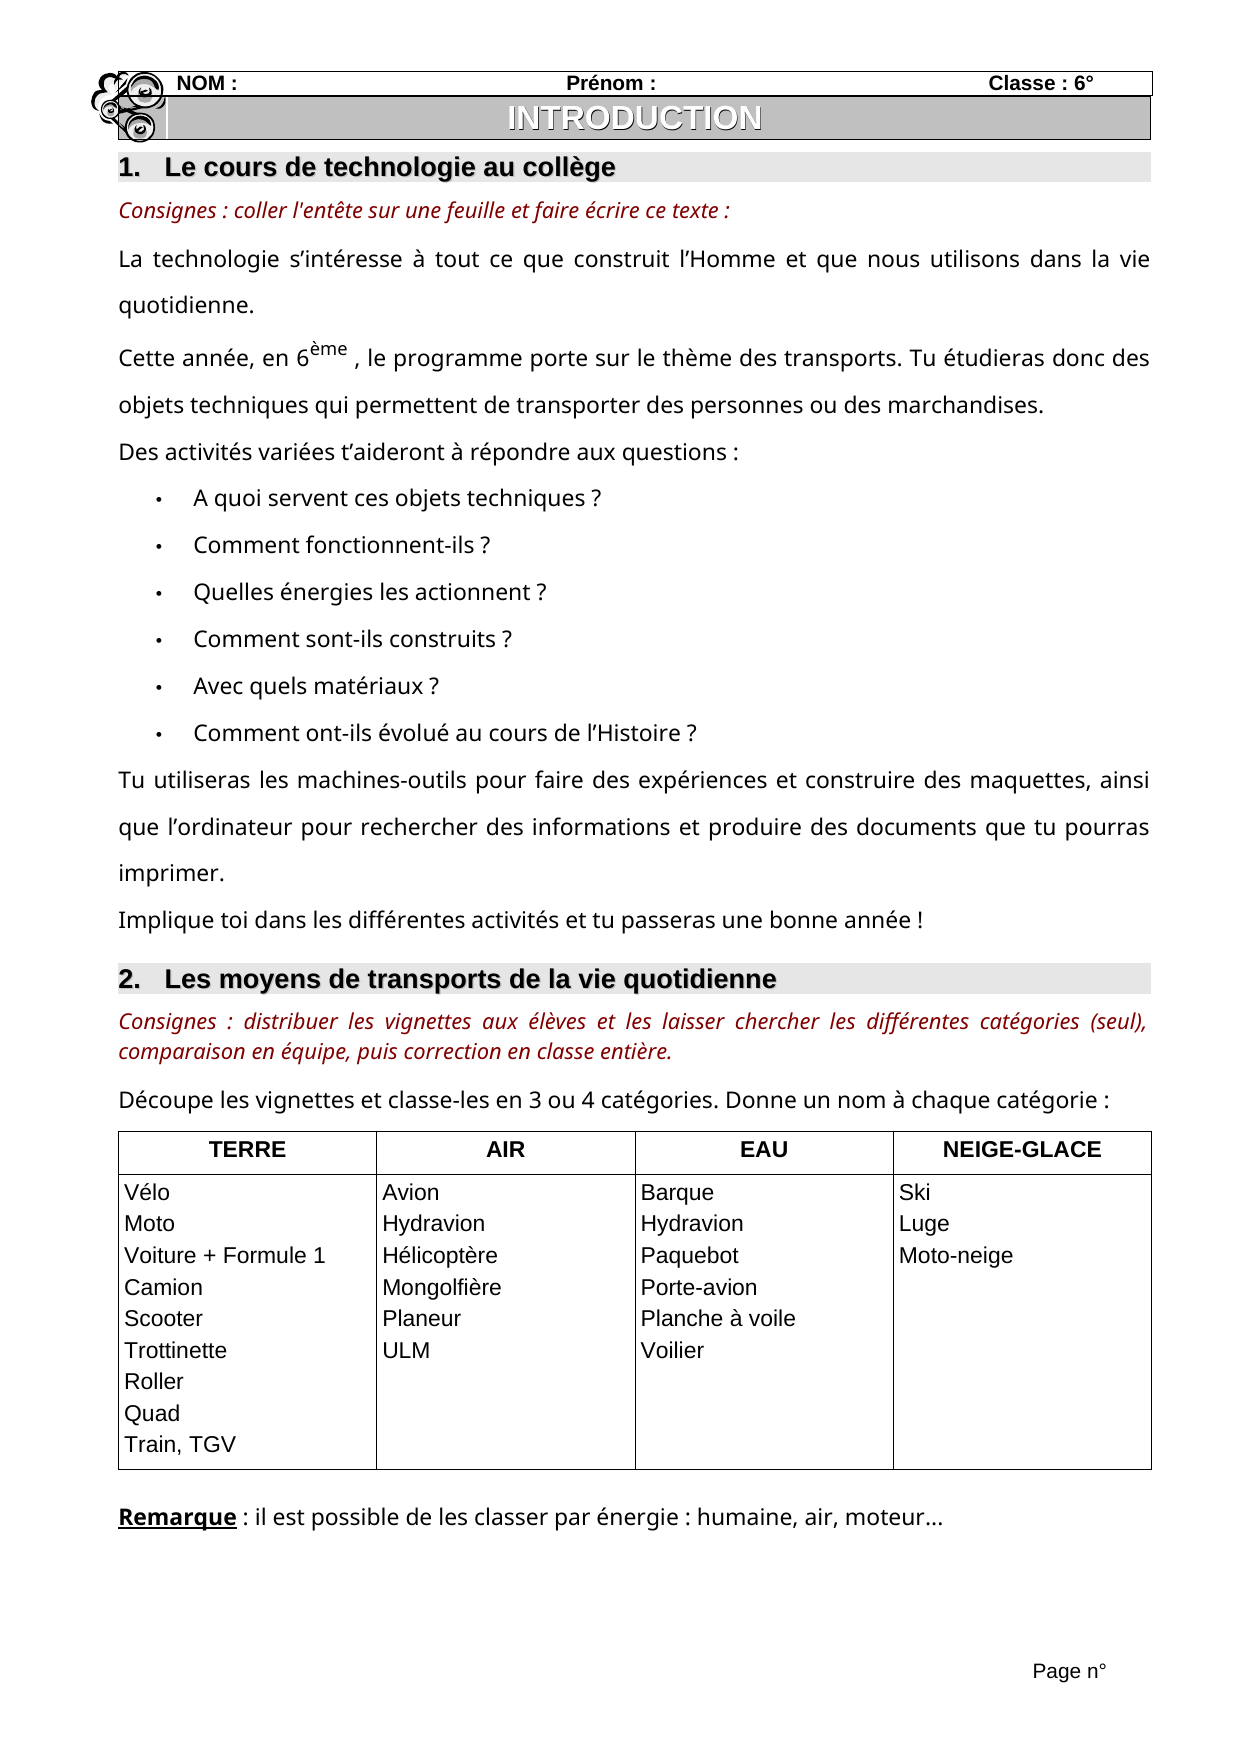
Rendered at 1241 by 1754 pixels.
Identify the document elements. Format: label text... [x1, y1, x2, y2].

text Cette année, en 6ème , le programme porte sur le thème des transports. Tu étudieras donc des objets techniques qui permettent de transporter des personnes ou des marchandises. [118, 336, 1151, 420]
table_header AIR [377, 1132, 635, 1174]
table_cell Barque Hydravion Paquebot Porte-avion Planche à voile Voilier [636, 1175, 893, 1469]
table_header NEIGE-GLACE [894, 1132, 1151, 1174]
list Comment fonctionnent-ils ? [156, 529, 1151, 560]
table_header EAU [636, 1132, 893, 1174]
text La technologie s’intéresse à tout ce que construit l’Homme et que nous utilisons dans la vie quotidienne. [118, 242, 1151, 321]
table_cell Ski Luge Moto-neige [894, 1175, 1151, 1469]
subtitle Les moyens de transports de la vie quotidienne [118, 963, 1151, 994]
text Consignes : coller l'entête sur une feuille et faire écrire ce texte : [118, 195, 1151, 225]
list Quelles énergies les actionnent ? [156, 576, 1151, 607]
list A quoi servent ces objets techniques ? [156, 482, 1151, 513]
text Découpe les vignettes et classe-les en 3 ou 4 catégories. Donne un nom à chaque catégorie : [118, 1084, 1151, 1115]
text Remarque : il est possible de les classer par énergie : humaine, air, moteur... [118, 1501, 1151, 1532]
table_cell Avion Hydravion Hélicoptère Mongolfière Planeur ULM [377, 1175, 635, 1469]
table_cell Vélo Moto Voiture + Formule 1 Camion Scooter Trottinette Roller Quad Train, TGV [119, 1175, 376, 1469]
list Avec quels matériaux ? [156, 670, 1151, 701]
table_header TERRE [119, 1132, 376, 1174]
text Tu utiliseras les machines-outils pour faire des expériences et construire des maquettes, ainsi que l’ordinateur pour rechercher des informations et produire des documents que tu pourras imprimer. [118, 763, 1151, 888]
list Comment sont-ils construits ? [156, 623, 1151, 654]
text Des activités variées t’aideront à répondre aux questions : [118, 435, 1151, 467]
text Consignes : distribuer les vignettes aux élèves et les laisser chercher les différentes catégories (seul), comparaison en équipe, puis correction en classe entière. [118, 1006, 1151, 1066]
text Implique toi dans les différentes activités et tu passeras une bonne année ! [118, 904, 1151, 935]
list Comment ont-ils évolué au cours de l’Histoire ? [156, 717, 1151, 748]
subtitle Le cours de technologie au collège [118, 152, 1151, 182]
